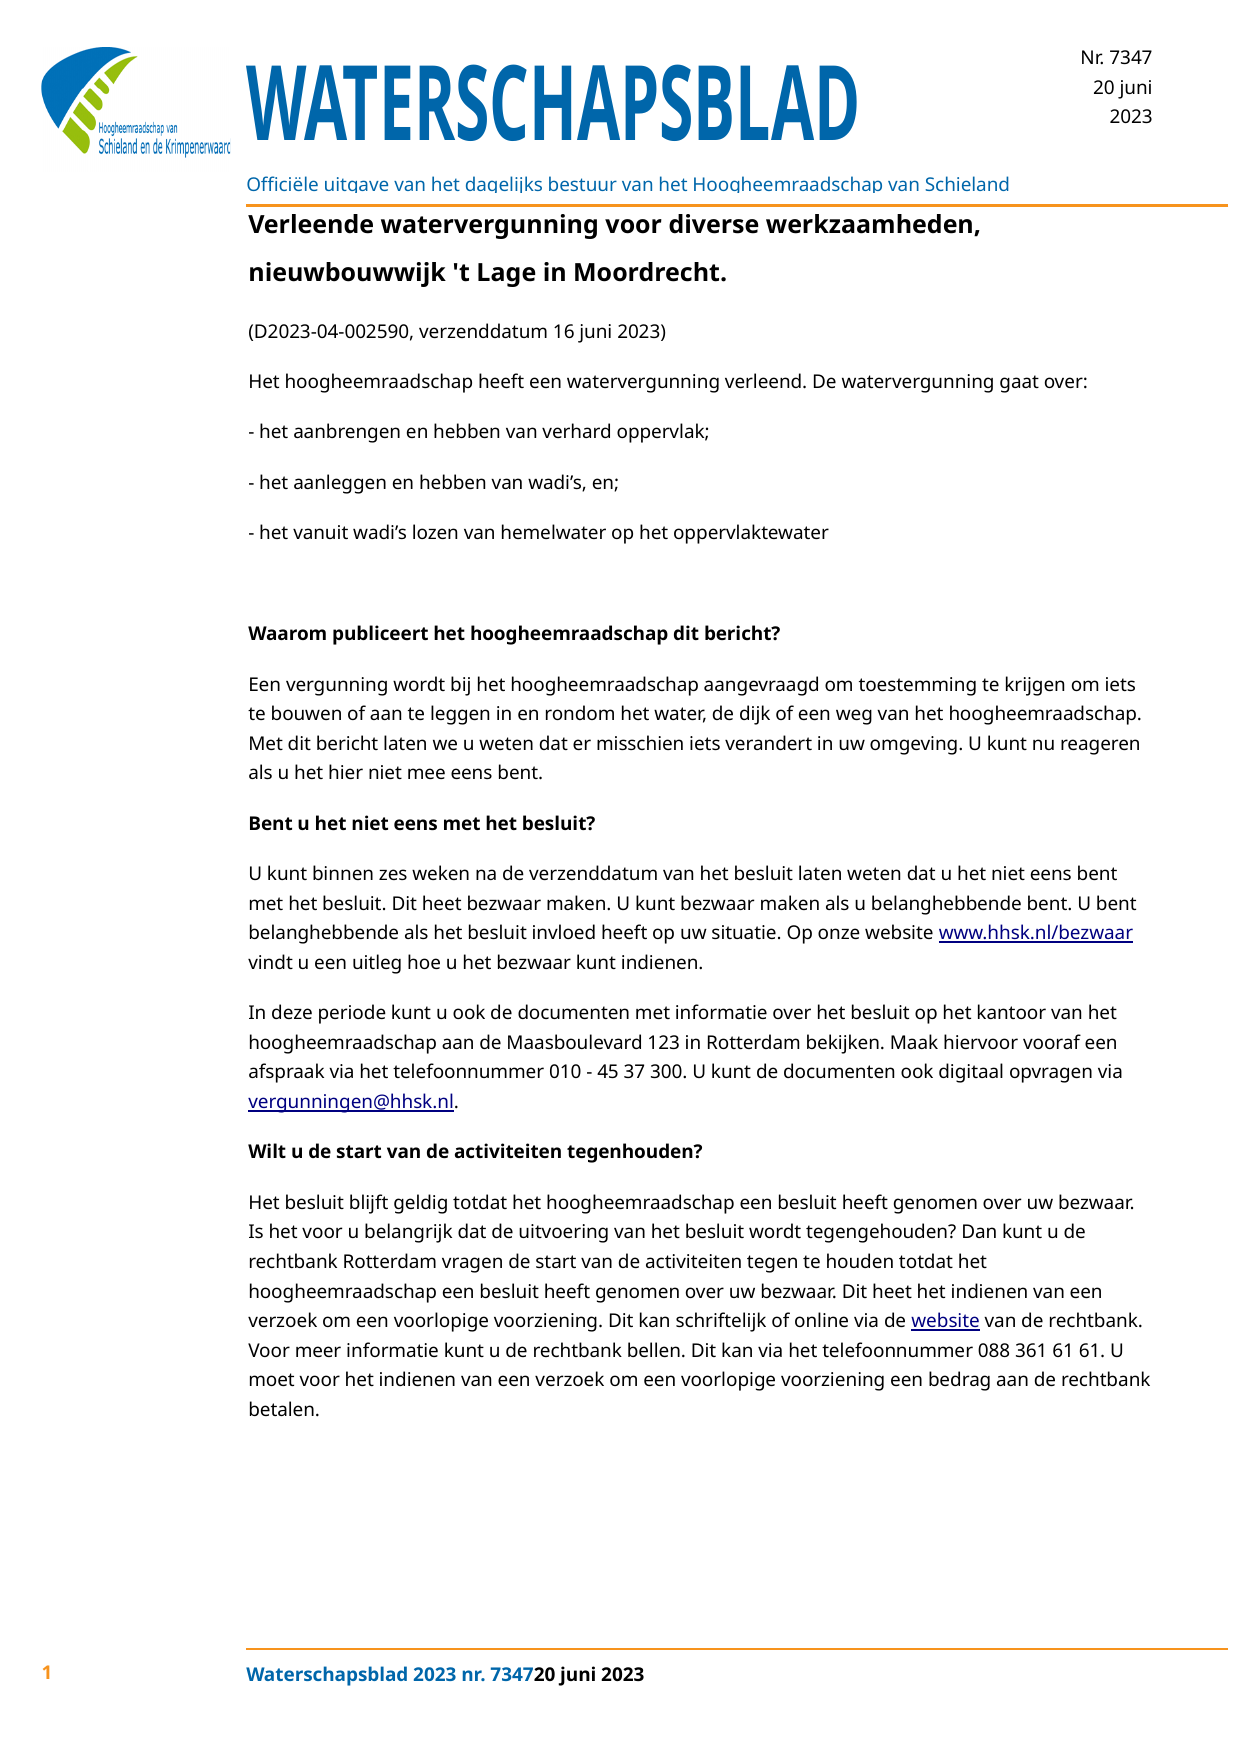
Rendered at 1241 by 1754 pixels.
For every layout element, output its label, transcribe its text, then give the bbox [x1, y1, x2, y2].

text - het vanuit wadi’s lozen van hemelwater op het oppervlaktewater [248, 519, 1152, 545]
text Verleende watervergunning voor diverse werkzaamheden, nieuwbouwwijk 't Lage in Moordrecht. [248, 207, 1152, 288]
text Wilt u de start van de activiteiten tegenhouden? [248, 1139, 1152, 1164]
text Waarom publiceert het hoogheemraadschap dit bericht? [248, 620, 1152, 646]
picture [41, 47, 231, 172]
text Een vergunning wordt bij het hoogheemraadschap aangevraagd om toestemming te krijgen om iets te bouwen of aan te leggen in en rondom het water, de dijk of een weg van het hoogheemraadschap. Met dit bericht laten we u weten dat er misschien iets verandert in uw omgeving. U kunt nu reageren als u het hier niet mee eens bent. [248, 671, 1152, 785]
text Het besluit blijft geldig totdat het hoogheemraadschap een besluit heeft genomen over uw bezwaar. Is het voor u belangrijk dat de uitvoering van het besluit wordt tegengehouden? Dan kunt u de rechtbank Rotterdam vragen de start van de activiteiten tegen te houden totdat het hoogheemraadschap een besluit heeft genomen over uw bezwaar. Dit heet het indienen van een verzoek om een voorlopige voorziening. Dit kan schriftelijk of online via de website van de rechtbank. Voor meer informatie kunt u de rechtbank bellen. Dit kan via het telefoonnummer 088 361 61 61. U moet voor het indienen van een verzoek om een voorlopige voorziening een bedrag aan de rechtbank betalen. [248, 1189, 1152, 1422]
text (D2023-04-002590, verzenddatum 16 juni 2023) [248, 318, 1152, 344]
text Bent u het niet eens met het besluit? [248, 810, 1152, 836]
text In deze periode kunt u ook de documenten met informatie over het besluit op het kantoor van het hoogheemraadschap aan de Maasboulevard 123 in Rotterdam bekijken. Maak hiervoor vooraf een afspraak via het telefoonnummer 010 - 45 37 300. U kunt de documenten ook digitaal opvragen via vergunningen@hhsk.nl. [248, 999, 1152, 1114]
text - het aanleggen en hebben van wadi’s, en; [248, 469, 1152, 495]
text - het aanbrengen en hebben van verhard oppervlak; [248, 419, 1152, 444]
text U kunt binnen zes weken na de verzenddatum van het besluit laten weten dat u het niet eens bent met het besluit. Dit heet bezwaar maken. U kunt bezwaar maken als u belanghebbende bent. U bent belanghebbende als het besluit invloed heeft op uw situatie. Op onze website www.hhsk.nl/bezwaar vindt u een uitleg hoe u het bezwaar kunt indienen. [248, 860, 1152, 975]
text Het hoogheemraadschap heeft een watervergunning verleend. De watervergunning gaat over: [248, 368, 1152, 394]
